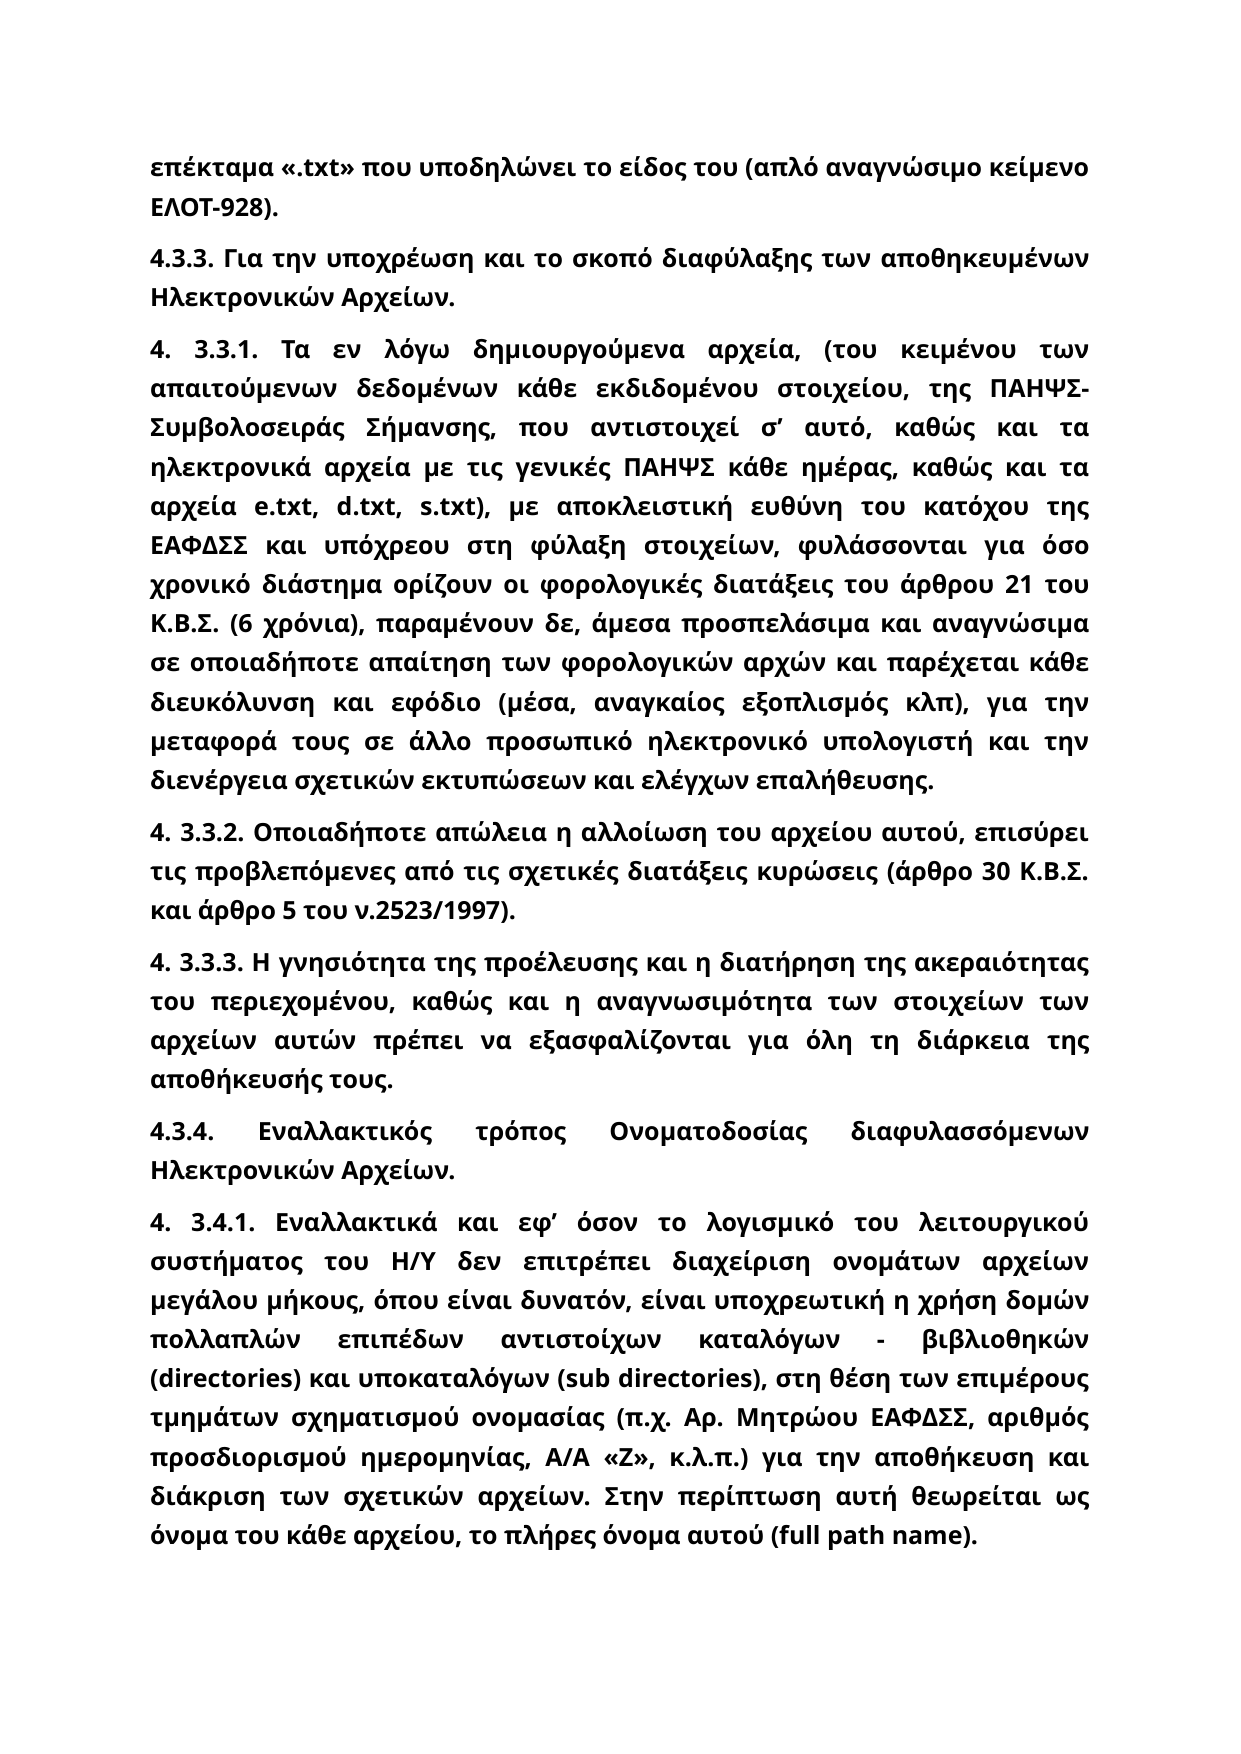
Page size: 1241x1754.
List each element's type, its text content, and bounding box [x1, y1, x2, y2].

text 4. 3.3.1. Τα εν λόγω δημιουργούμενα αρχεία, (του κειμένου των απαιτούμενων δεδομένων κάθε εκδιδομένου στοιχείου, της ΠΑΗΨΣ-Συμβολοσειράς Σήμανσης, που αντιστοιχεί σ’ αυτό, καθώς και τα ηλεκτρονικά αρχεία με τις γενικές ΠΑΗΨΣ κάθε ημέρας, καθώς και τα αρχεία e.txt, d.txt, s.txt), με αποκλειστική ευθύνη του κατόχου της ΕΑΦΔΣΣ και υπόχρεου στη φύλαξη στοιχείων, φυλάσσονται για όσο χρονικό διάστημα ορίζουν οι φορολογικές διατάξεις του άρθρου 21 του Κ.Β.Σ. (6 χρόνια), παραμένουν δε, άμεσα προσπελάσιμα και αναγνώσιμα σε οποιαδήποτε απαίτηση των φορολογικών αρχών και παρέχεται κάθε διευκόλυνση και εφόδιο (μέσα, αναγκαίος εξοπλισμός κλπ), για την μεταφορά τους σε άλλο προσωπικό ηλεκτρονικό υπολογιστή και την διενέργεια σχετικών εκτυπώσεων και ελέγχων επαλήθευσης. [150, 332, 1090, 797]
text 4.3.4. Εναλλακτικός τρόπος Ονοματοδοσίας διαφυλασσόμενων Ηλεκτρονικών Αρχείων. [150, 1113, 1090, 1187]
text 4. 3.3.2. Οποιαδήποτε απώλεια η αλλοίωση του αρχείου αυτού, επισύρει τις προβλεπόμενες από τις σχετικές διατάξεις κυρώσεις (άρθρο 30 Κ.Β.Σ. και άρθρο 5 του ν.2523/1997). [150, 814, 1090, 927]
text 4. 3.3.3. Η γνησιότητα της προέλευσης και η διατήρηση της ακεραιότητας του περιεχομένου, καθώς και η αναγνωσιμότητα των στοιχείων των αρχείων αυτών πρέπει να εξασφαλίζονται για όλη τη διάρκεια της αποθήκευσής τους. [150, 944, 1090, 1096]
text 4.3.3. Για την υποχρέωση και το σκοπό διαφύλαξης των αποθηκευμένων Ηλεκτρονικών Αρχείων. [150, 241, 1090, 314]
text επέκταμα «.txt» που υποδηλώνει το είδος του (απλό αναγνώσιμο κείμενο ΕΛΟΤ-928). [150, 150, 1090, 223]
text 4. 3.4.1. Εναλλακτικά και εφ’ όσον το λογισμικό του λειτουργικού συστήματος του Η/Υ δεν επιτρέπει διαχείριση ονομάτων αρχείων μεγάλου μήκους, όπου είναι δυνατόν, είναι υποχρεωτική η χρήση δομών πολλαπλών επιπέδων αντιστοίχων καταλόγων - βιβλιοθηκών (directories) και υποκαταλόγων (sub directories), στη θέση των επιμέρους τμημάτων σχηματισμού ονομασίας (π.χ. Αρ. Μητρώου ΕΑΦΔΣΣ, αριθμός προσδιορισμού ημερομηνίας, Α/Α «Ζ», κ.λ.π.) για την αποθήκευση και διάκριση των σχετικών αρχείων. Στην περίπτωση αυτή θεωρείται ως όνομα του κάθε αρχείου, το πλήρες όνομα αυτού (full path name). [150, 1204, 1090, 1552]
